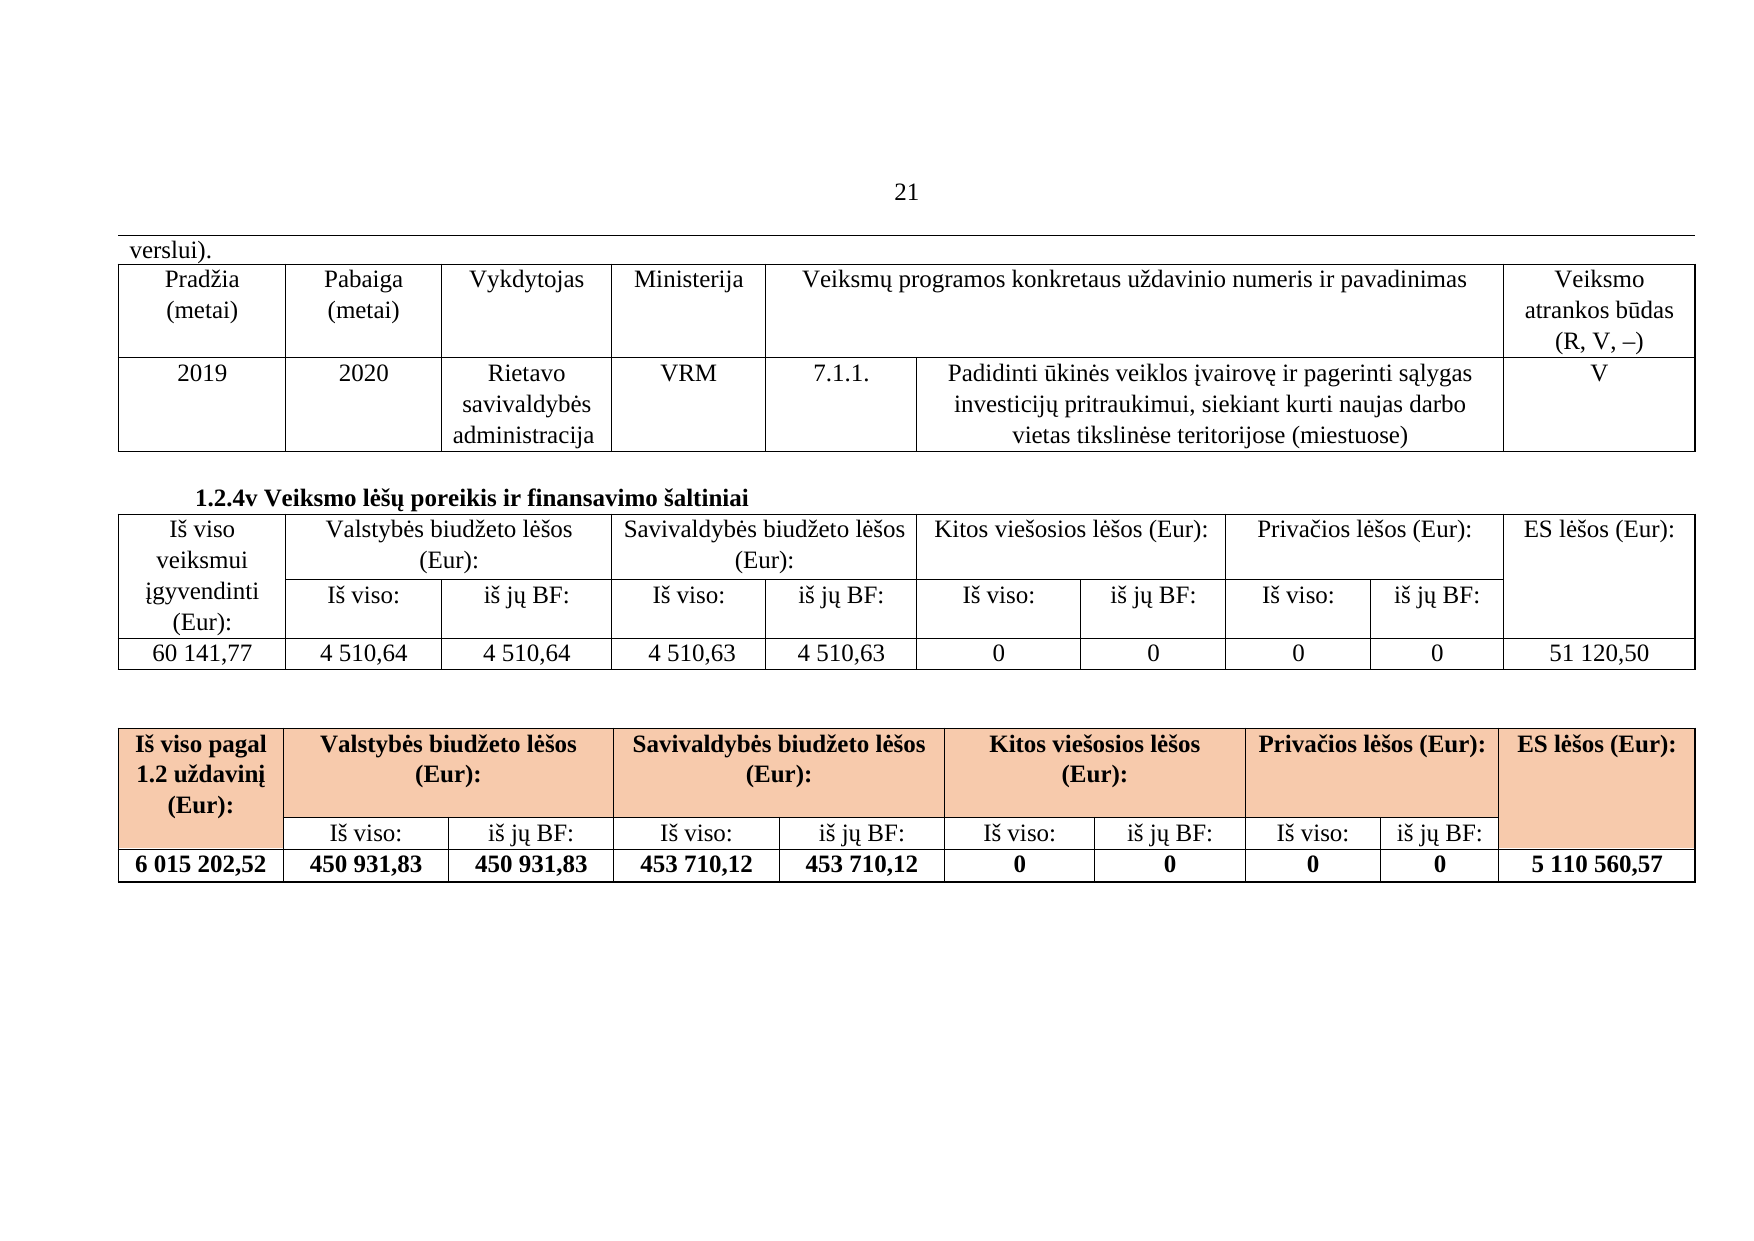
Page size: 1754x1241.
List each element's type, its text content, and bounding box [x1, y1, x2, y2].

table_cell 450 931,83 [449, 850, 613, 881]
table_cell Iš viso: [1226, 580, 1370, 637]
table_cell 0 [917, 639, 1080, 669]
table_cell Rietavo savivaldybės administracija [442, 358, 611, 451]
table_cell iš jų BF: [1081, 580, 1225, 637]
table_cell 60 141,77 [119, 639, 285, 669]
table_cell iš jų BF: [449, 818, 613, 848]
table_cell 4 510,64 [442, 639, 611, 669]
table_header Iš viso pagal 1.2 uždavinį (Eur): [119, 729, 283, 848]
table_cell 6 015 202,52 [119, 850, 283, 881]
table_cell Iš viso veiksmui įgyvendinti (Eur): [119, 515, 285, 637]
table_cell 5 110 560,57 [1499, 850, 1694, 881]
table_cell ES lėšos (Eur): [1504, 515, 1694, 637]
table_cell 0 [1095, 850, 1245, 881]
table_cell Iš viso: [945, 818, 1094, 848]
table_cell Iš viso: [614, 818, 779, 848]
table_cell 2019 [119, 358, 285, 451]
table_cell 453 710,12 [614, 850, 779, 881]
table_cell 0 [1081, 639, 1225, 669]
table_cell Pradžia (metai) [119, 265, 285, 357]
table_cell Iš viso: [917, 580, 1080, 637]
table_cell 0 [945, 850, 1094, 881]
table_cell 450 931,83 [284, 850, 448, 881]
table_cell 1.2.4v Veiksmo lėšų poreikis ir finansavimo šaltiniai [118, 452, 1695, 513]
table_cell Veiksmo atrankos būdas (R, V, –) [1504, 265, 1694, 357]
table_header Savivaldybės biudžeto lėšos (Eur): [614, 729, 944, 817]
table_cell Valstybės biudžeto lėšos (Eur): [286, 515, 611, 579]
table_cell iš jų BF: [1095, 818, 1245, 848]
table_cell 51 120,50 [1504, 639, 1694, 669]
table_cell V [1504, 358, 1694, 451]
table_cell iš jų BF: [766, 580, 916, 637]
table_cell 453 710,12 [780, 850, 944, 881]
table_cell 4 510,64 [286, 639, 441, 669]
table_cell Veiksmų programos konkretaus uždavinio numeris ir pavadinimas [766, 265, 1503, 357]
table_cell 0 [1246, 850, 1380, 881]
table_cell iš jų BF: [1381, 818, 1498, 848]
table_cell VRM [612, 358, 765, 451]
table_cell Padidinti ūkinės veiklos įvairovę ir pagerinti sąlygas investicijų pritraukimui, siekiant kurti naujas darbo vietas tikslinėse teritorijose (miestuose) [917, 358, 1503, 451]
table_cell Privačios lėšos (Eur): [1226, 515, 1503, 579]
table_cell iš jų BF: [442, 580, 611, 637]
table_cell 7.1.1. [766, 358, 916, 451]
table_cell Iš viso: [612, 580, 765, 637]
table_cell 2020 [286, 358, 441, 451]
table_cell Savivaldybės biudžeto lėšos (Eur): [612, 515, 916, 579]
table_cell Kitos viešosios lėšos (Eur): [917, 515, 1225, 579]
table_header Valstybės biudžeto lėšos (Eur): [284, 729, 613, 817]
table_cell 4 510,63 [612, 639, 765, 669]
table_cell iš jų BF: [1371, 580, 1503, 637]
table_cell Iš viso: [286, 580, 441, 637]
table_cell Pabaiga (metai) [286, 265, 441, 357]
table_cell Iš viso: [284, 818, 448, 848]
table_cell 0 [1226, 639, 1370, 669]
table_cell 4 510,63 [766, 639, 916, 669]
table_cell Ministerija [612, 265, 765, 357]
table_header Kitos viešosios lėšos (Eur): [945, 729, 1245, 817]
table_cell 0 [1371, 639, 1503, 669]
table_cell 0 [1381, 850, 1498, 881]
table_cell Iš viso: [1246, 818, 1380, 848]
table_header ES lėšos (Eur): [1499, 729, 1694, 848]
table_header verslui). [118, 236, 1695, 263]
table_cell Vykdytojas [442, 265, 611, 357]
table_cell iš jų BF: [780, 818, 944, 848]
table_header Privačios lėšos (Eur): [1246, 729, 1498, 817]
